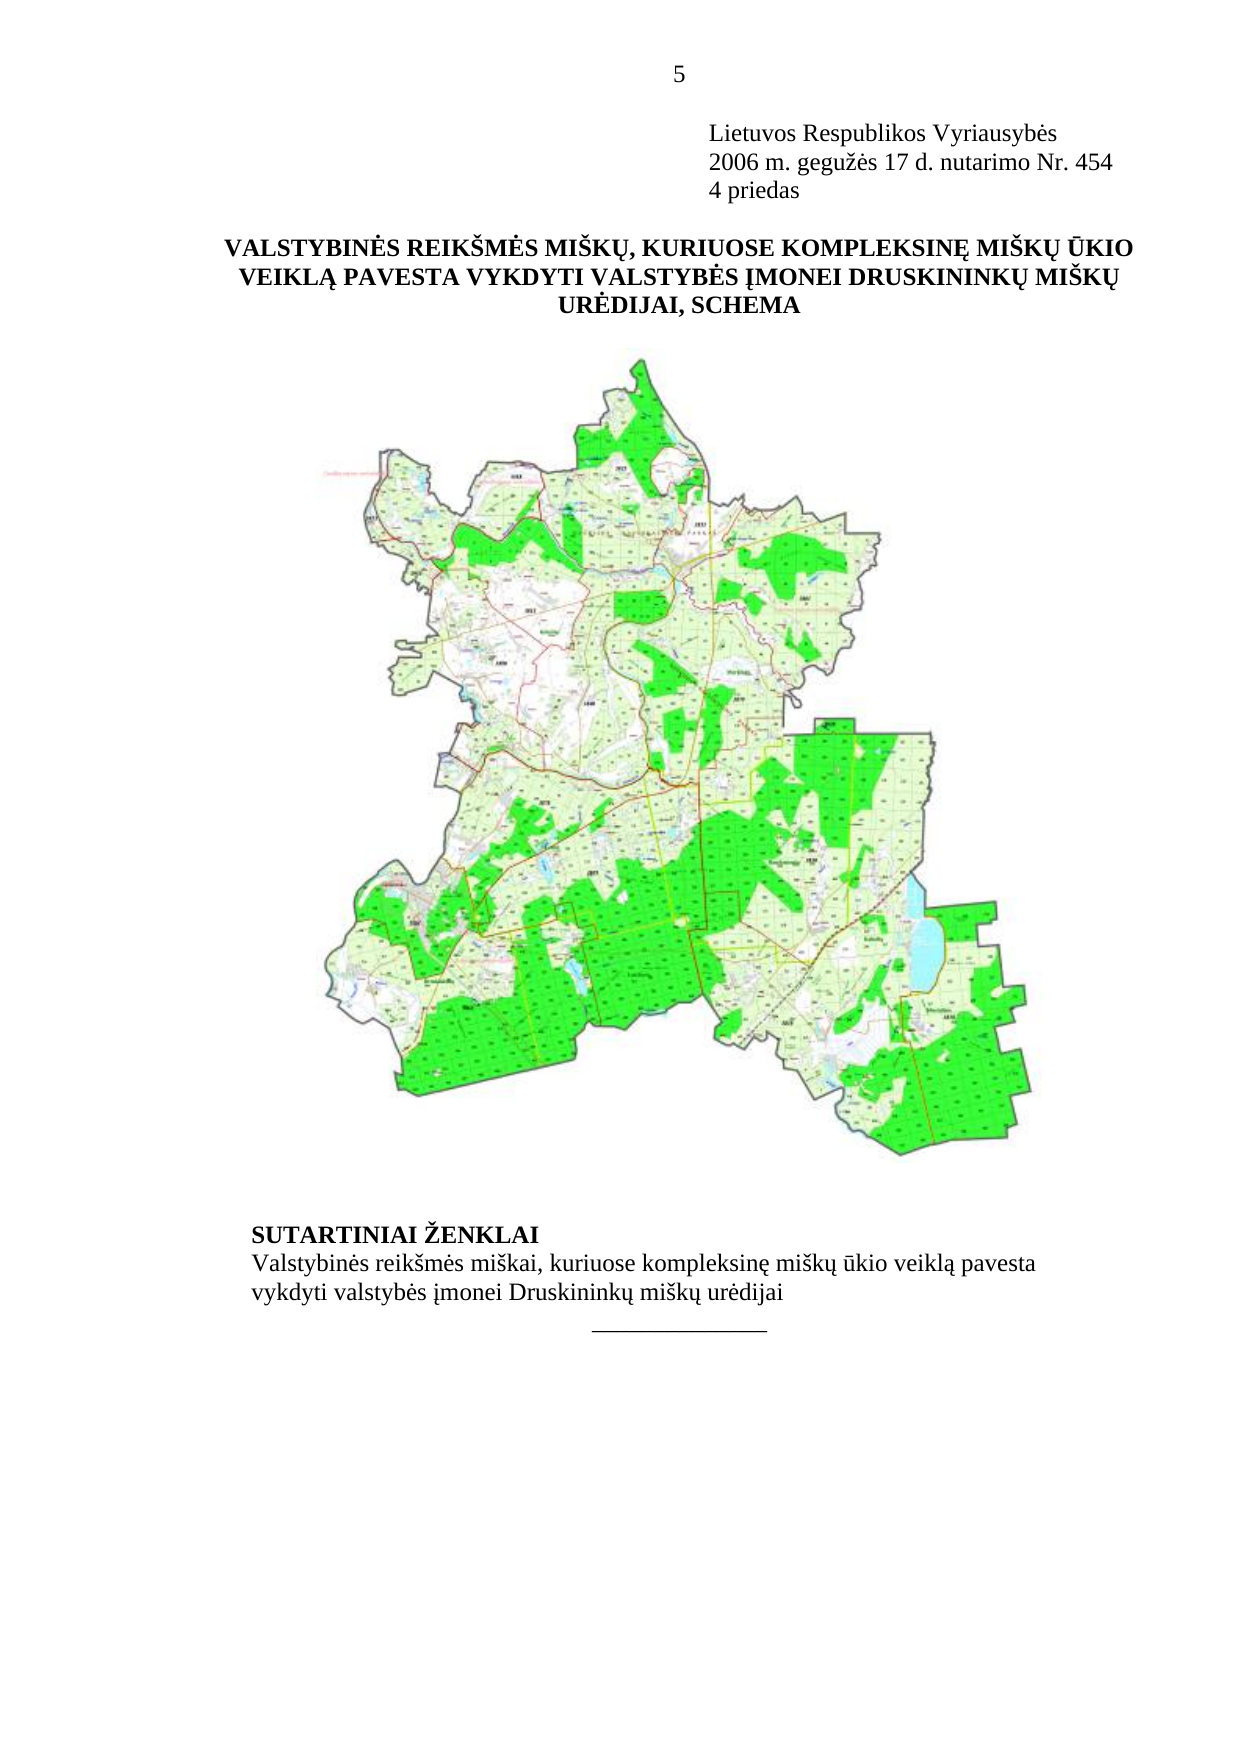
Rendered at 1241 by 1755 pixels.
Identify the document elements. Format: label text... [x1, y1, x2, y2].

text Lietuvos Respublikos Vyriausybės [177, 118, 1181, 147]
text Valstybinės reikšmės miškai, kuriuose kompleksinę miškų ūkio veiklą pavesta [177, 1248, 1181, 1277]
text 4 priedas [177, 176, 1181, 204]
text SUTARTINIAI ŽENKLAI [177, 1220, 1181, 1248]
text ______________ [177, 1306, 1181, 1335]
text 2006 m. gegužės 17 d. nutarimo Nr. 454 [177, 147, 1181, 176]
text VALSTYBINĖS REIKŠMĖS MIŠKŲ, KURIUOSE KOMPLEKSINĘ MIŠKŲ ŪKIO VEIKLĄ PAVESTA VYKDYTI VALSTYBĖS ĮMONEI DRUSKININKŲ MIŠKŲ URĖDIJAI, SCHEMA [177, 233, 1181, 319]
text vykdyti valstybės įmonei Druskininkų miškų urėdijai [177, 1277, 1181, 1306]
